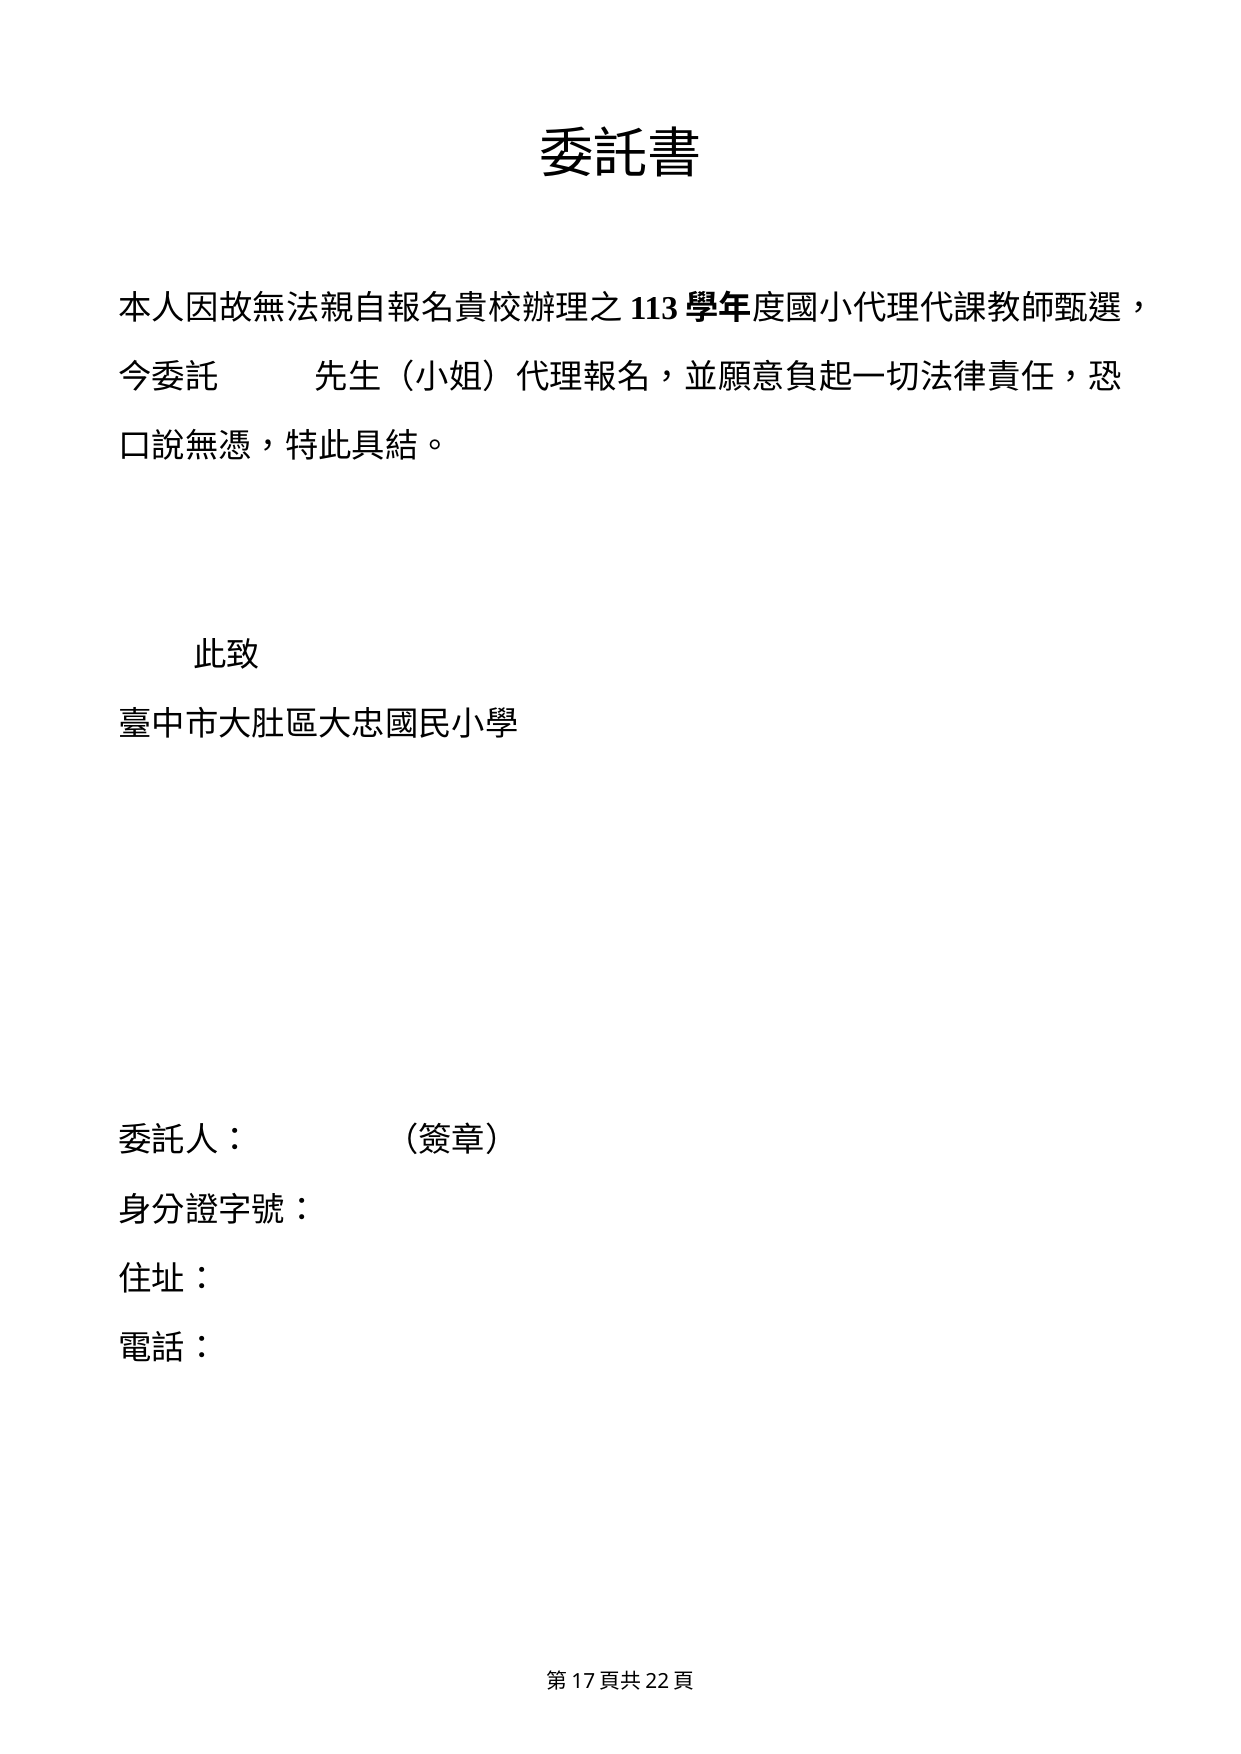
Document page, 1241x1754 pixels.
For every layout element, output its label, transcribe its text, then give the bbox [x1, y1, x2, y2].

text 委託人： （簽章） [118, 1102, 1122, 1172]
text 身分證字號： [118, 1172, 1122, 1241]
text 電話： [118, 1311, 1122, 1380]
text 住址： [118, 1241, 1122, 1311]
text 委託書 [118, 96, 1122, 201]
text 臺中市大肚區大忠國民小學 [118, 686, 1122, 756]
text 此致 [118, 617, 1122, 686]
text 本人因故無法親自報名貴校辦理之113學年度國小代理代課教師甄選，今委託 先生（小姐）代理報名，並願意負起一切法律責任，恐口說無憑，特此具結。 [118, 270, 1122, 478]
